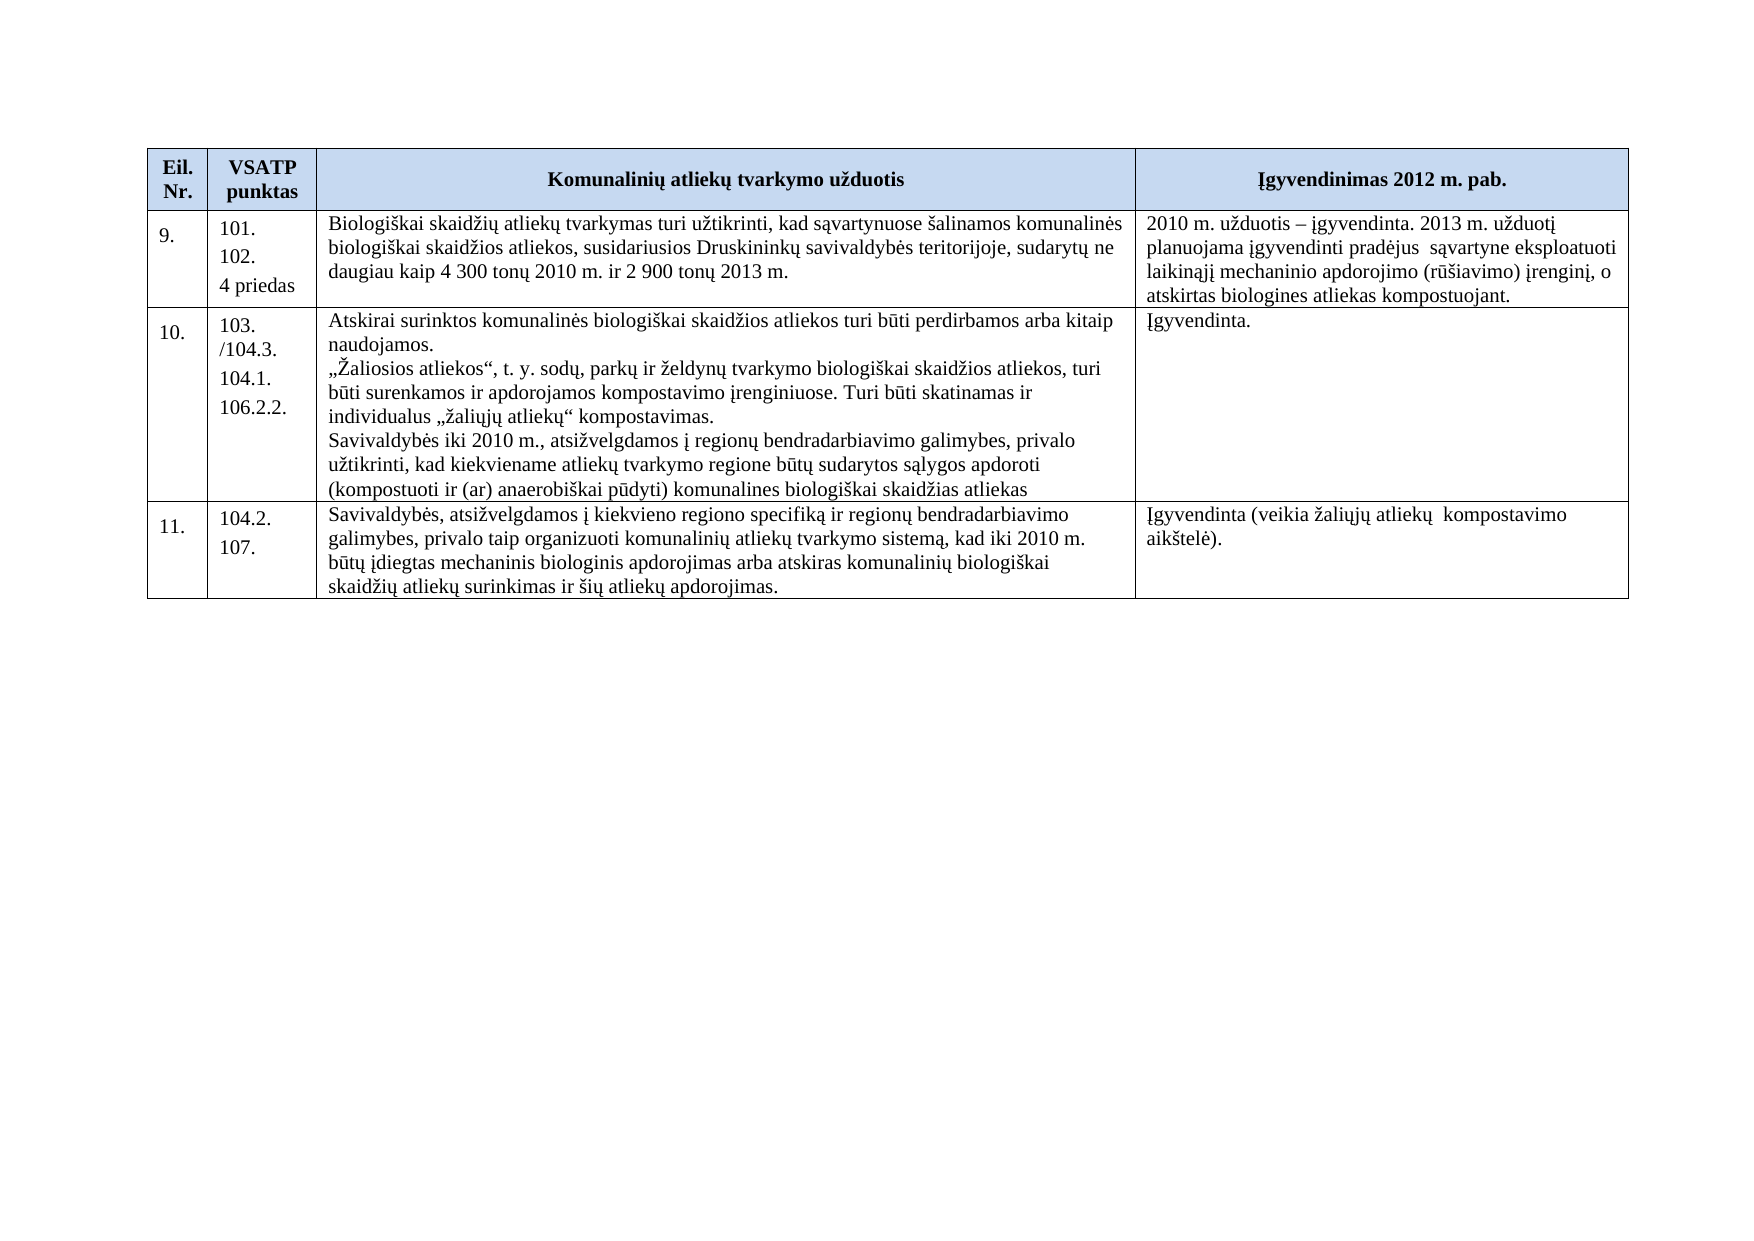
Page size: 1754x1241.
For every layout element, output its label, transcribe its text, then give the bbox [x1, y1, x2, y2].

table_cell 2010 m. užduotis – įgyvendinta. 2013 m. užduotį planuojama įgyvendinti pradėjus sąvartyne eksploatuoti laikinąjį mechaninio apdorojimo (rūšiavimo) įrenginį, o atskirtas biologines atliekas kompostuojant. [1136, 211, 1628, 307]
table_header VSATP punktas [208, 149, 316, 210]
table_cell 9. [148, 211, 207, 307]
table_cell Biologiškai skaidžių atliekų tvarkymas turi užtikrinti, kad sąvartynuose šalinamos komunalinės biologiškai skaidžios atliekos, susidariusios Druskininkų savivaldybės teritorijoje, sudarytų ne daugiau kaip 4 300 tonų 2010 m. ir 2 900 tonų 2013 m. [317, 211, 1135, 307]
table_header Komunalinių atliekų tvarkymo užduotis [317, 149, 1135, 210]
table_cell Atskirai surinktos komunalinės biologiškai skaidžios atliekos turi būti perdirbamos arba kitaip naudojamos. „Žaliosios atliekos“, t. y. sodų, parkų ir želdynų tvarkymo biologiškai skaidžios atliekos, turi būti surenkamos ir apdorojamos kompostavimo įrenginiuose. Turi būti skatinamas ir individualus „žaliųjų atliekų“ kompostavimas. Savivaldybės iki 2010 m., atsižvelgdamos į regionų bendradarbiavimo galimybes, privalo užtikrinti, kad kiekviename atliekų tvarkymo regione būtų sudarytos sąlygos apdoroti (kompostuoti ir (ar) anaerobiškai pūdyti) komunalines biologiškai skaidžias atliekas [317, 308, 1135, 501]
table_cell 101. 102. 4 priedas [208, 211, 316, 307]
table_cell Įgyvendinta. [1136, 308, 1628, 501]
table_cell 103. /104.3. 104.1. 106.2.2. [208, 308, 316, 501]
table_header Eil. Nr. [148, 149, 207, 210]
table_cell 10. [148, 308, 207, 501]
table_cell Įgyvendinta (veikia žaliųjų atliekų kompostavimo aikštelė). [1136, 502, 1628, 598]
table_cell 11. [148, 502, 207, 598]
table_header Įgyvendinimas 2012 m. pab. [1136, 149, 1628, 210]
table_cell Savivaldybės, atsižvelgdamos į kiekvieno regiono specifiką ir regionų bendradarbiavimo galimybes, privalo taip organizuoti komunalinių atliekų tvarkymo sistemą, kad iki 2010 m. būtų įdiegtas mechaninis biologinis apdorojimas arba atskiras komunalinių biologiškai skaidžių atliekų surinkimas ir šių atliekų apdorojimas. [317, 502, 1135, 598]
table_cell 104.2. 107. [208, 502, 316, 598]
